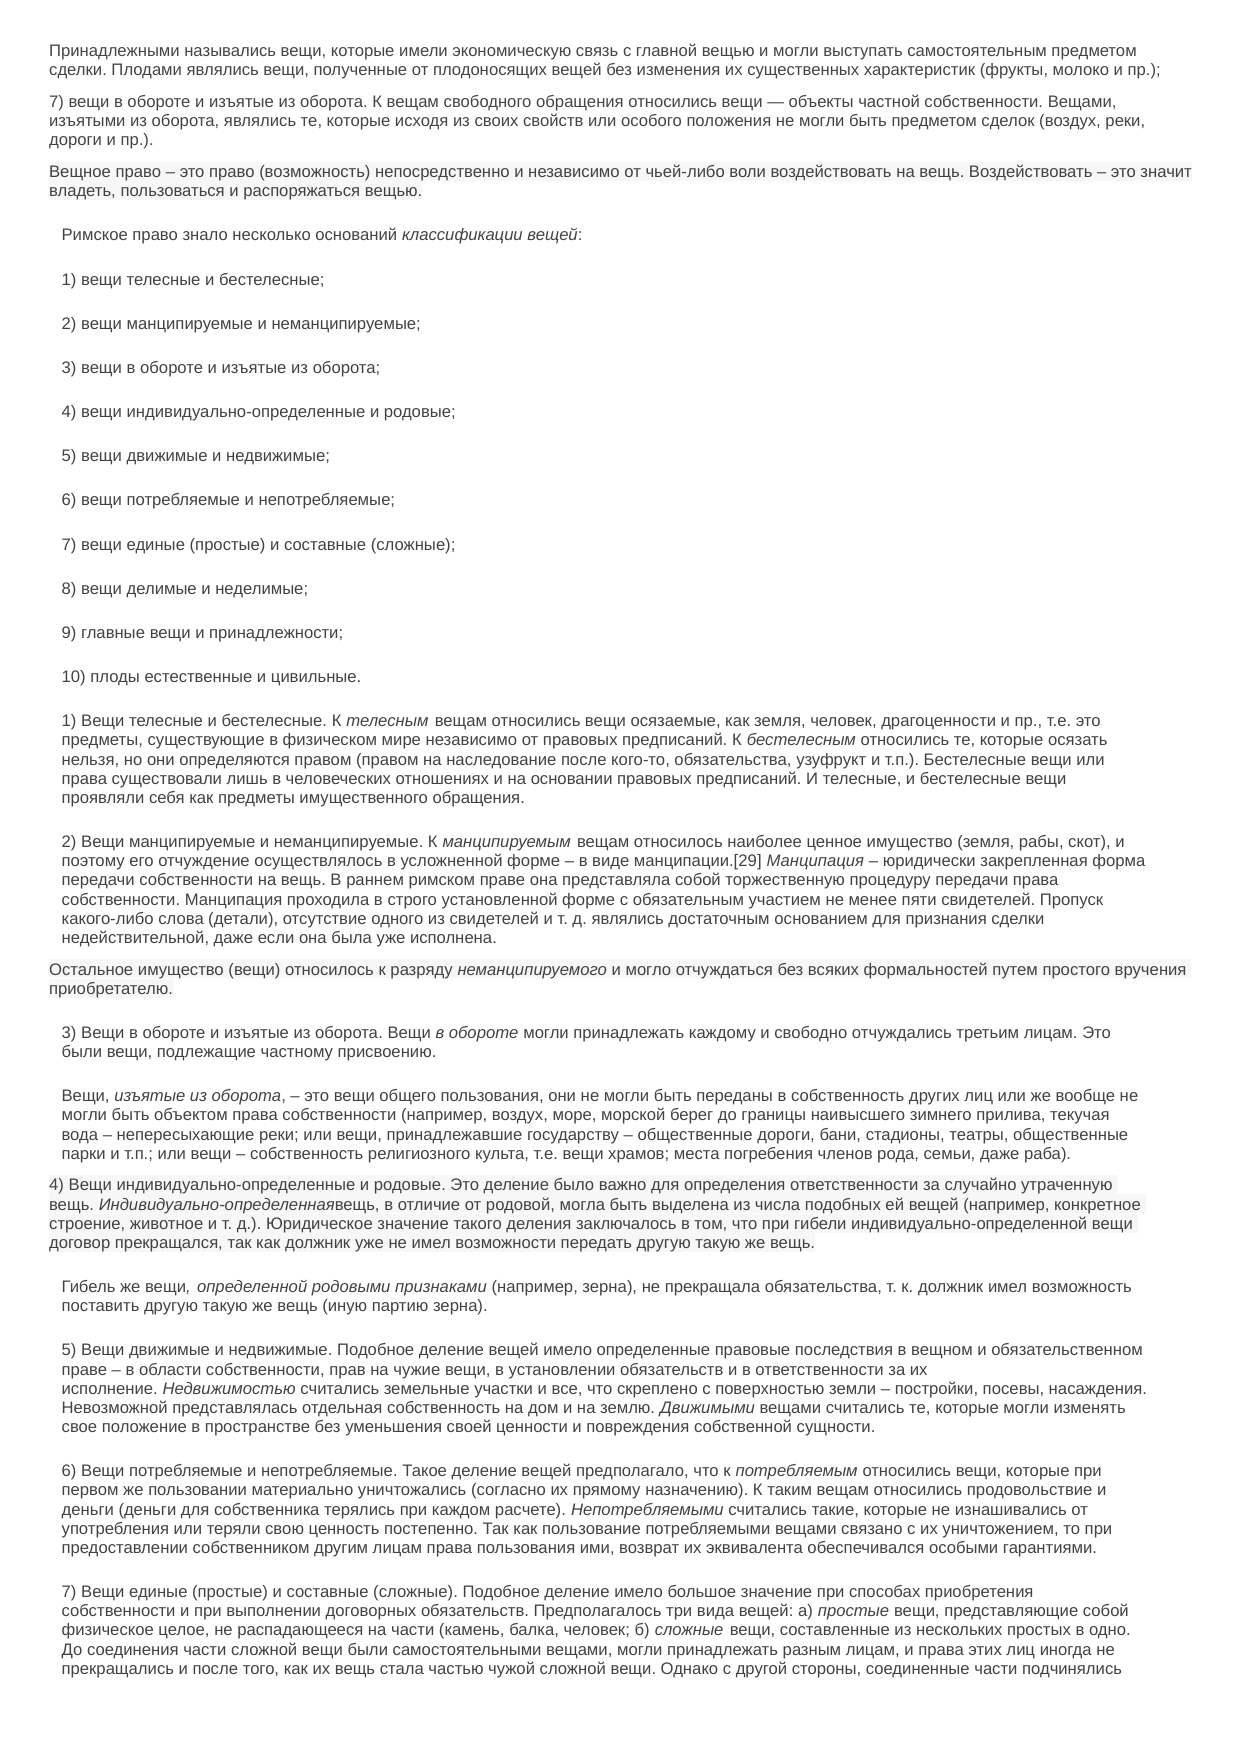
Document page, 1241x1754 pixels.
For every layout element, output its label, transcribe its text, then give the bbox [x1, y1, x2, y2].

text 4) вещи индивидуально-определенные и родовые; [61, 402, 1148, 421]
text Принадлежными назывались вещи, которые имели экономическую связь с главной вещью и могли выступать самостоятельным предметом сделки. Плодами являлись вещи, полученные от плодоносящих вещей без изменения их существенных характеристик (фрукты, молоко и пр.); [49, 41, 1195, 79]
text 7) вещи единые (простые) и составные (сложные); [61, 534, 1148, 553]
text 6) вещи потребляемые и непотребляемые; [61, 490, 1148, 509]
text 5) Вещи движимые и недвижимые. Подобное деление вещей имело определенные правовые последствия в вещном и обязательственном праве – в области собственности, прав на чужие вещи, в установлении обязательств и в ответственности за их исполнение. Недвижимостью считались земельные участки и все, что скреплено с поверхностью земли – постройки, посевы, насаждения. Невозможной представлялась отдельная собственность на дом и на землю. Движимыми вещами считались те, которые могли изменять свое положение в пространстве без уменьшения своей ценности и повреждения собственной сущности. [61, 1340, 1148, 1436]
text Гибель же вещи, определенной родовыми признаками (например, зерна), не прекращала обязательства, т. к. должник имел возможность поставить другую такую же вещь (иную партию зерна). [61, 1277, 1148, 1315]
text 5) вещи движимые и недвижимые; [61, 446, 1148, 465]
text 1) Вещи телесные и бестелесные. К телесным вещам относились вещи осязаемые, как земля, человек, драгоценности и пр., т.е. это предметы, существующие в физическом мире независимо от правовых предписаний. К бестелесным относились те, которые осязать нельзя, но они определяются правом (правом на наследование после кого-то, обязательства, узуфрукт и т.п.). Бестелесные вещи или права существовали лишь в человеческих отношениях и на основании правовых предписаний. И телесные, и бестелесные вещи проявляли себя как предметы имущественного обращения. [61, 711, 1148, 807]
text 1) вещи телесные и бестелесные; [61, 269, 1148, 288]
text Остальное имущество (вещи) относилось к разряду неманципируемого и могло отчуждаться без всяких формальностей путем простого вручения приобретателю. [49, 959, 1195, 998]
text Вещи, изъятые из оборота, – это вещи общего пользования, они не могли быть переданы в собственность других лиц или же вообще не могли быть объектом права собственности (например, воздух, море, морской берег до границы наивысшего зимнего прилива, текучая вода – непересыхающие реки; или вещи, принадлежавшие государству – общественные дороги, бани, стадионы, театры, общественные парки и т.п.; или вещи – собственность религиозного культа, т.е. вещи храмов; места погребения членов рода, семьи, даже раба). [61, 1086, 1148, 1163]
text 7) Вещи единые (простые) и составные (сложные). Подобное деление имело большое значение при способах приобретения собственности и при выполнении договорных обязательств. Предполагалось три вида вещей: а) простые вещи, представляющие собой физическое целое, не распадающееся на части (камень, балка, человек; б) сложные вещи, составленные из нескольких простых в одно. До соединения части сложной вещи были самостоятельными вещами, могли принадлежать разным лицам, и права этих лиц иногда не прекращались и после того, как их вещь стала частью чужой сложной вещи. Однако с другой стороны, соединенные части подчинялись [61, 1582, 1148, 1678]
text 10) плоды естественные и цивильные. [61, 667, 1148, 686]
text 6) Вещи потребляемые и непотребляемые. Такое деление вещей предполагало, что к потребляемым относились вещи, которые при первом же пользовании материально уничтожались (согласно их прямому назначению). К таким вещам относились продовольствие и деньги (деньги для собственника терялись при каждом расчете). Непотребляемыми считались такие, которые не изнашивались от употребления или теряли свою ценность постепенно. Так как пользование потребляемыми вещами связано с их уничтожением, то при предоставлении собственником другим лицам права пользования ими, возврат их эквивалента обеспечивался особыми гарантиями. [61, 1461, 1148, 1557]
text 9) главные вещи и принадлежности; [61, 623, 1148, 642]
text 7) вещи в обороте и изъятые из оборота. К вещам свободного обращения относились вещи — объекты частной собственности. Вещами, изъятыми из оборота, являлись те, которые исходя из своих свойств или особого положения не могли быть предметом сделок (воздух, реки, дороги и пр.). [49, 92, 1195, 149]
text 2) Вещи манципируемые и неманципируемые. К манципируемым вещам относилось наиболее ценное имущество (земля, рабы, скот), и поэтому его отчуждение осуществлялось в усложненной форме – в виде манципации.[29] Манципация – юридически закрепленная форма передачи собственности на вещь. В раннем римском праве она представляла собой торжественную процедуру передачи права собственности. Манципация проходила в строго установленной форме с обязательным участием не менее пяти свидетелей. Пропуск какого-либо слова (детали), отсутствие одного из свидетелей и т. д. являлись достаточным ос­нованием для признания сделки недействительной, даже если она была уже исполнена. [61, 832, 1148, 947]
text 3) Вещи в обороте и изъятые из оборота. Вещи в обороте могли принадлежать каждому и свободно отчуждались третьим лицам. Это были вещи, подлежащие частному присвоению. [61, 1023, 1148, 1061]
text 2) вещи манципируемые и неманципируемые; [61, 313, 1148, 333]
text Вещное право – это право (возможность) непосредственно и независимо от чьей-либо воли воздействовать на вещь. Воздействовать – это значит владеть, пользоваться и распоряжаться вещью. [49, 162, 1195, 200]
text Римское право знало несколько оснований классификации вещей: [61, 225, 1148, 244]
text 8) вещи делимые и неделимые; [61, 578, 1148, 598]
text 3) вещи в обороте и изъятые из оборота; [61, 358, 1148, 377]
text 4) Вещи индивидуально-определенные и родовые. Это деление было важно для определения ответственности за случайно утраченную вещь. Индивидуально-определеннаявещь, в отличие от родовой, могла быть выделена из числа подобных ей вещей (например, конкретное строение, животное и т. д.). Юридическое значение такого деления заключалось в том, что при гибели индивидуально-определенной вещи договор прекращался, так как должник уже не имел возможности передать другую такую же вещь. [49, 1175, 1195, 1252]
